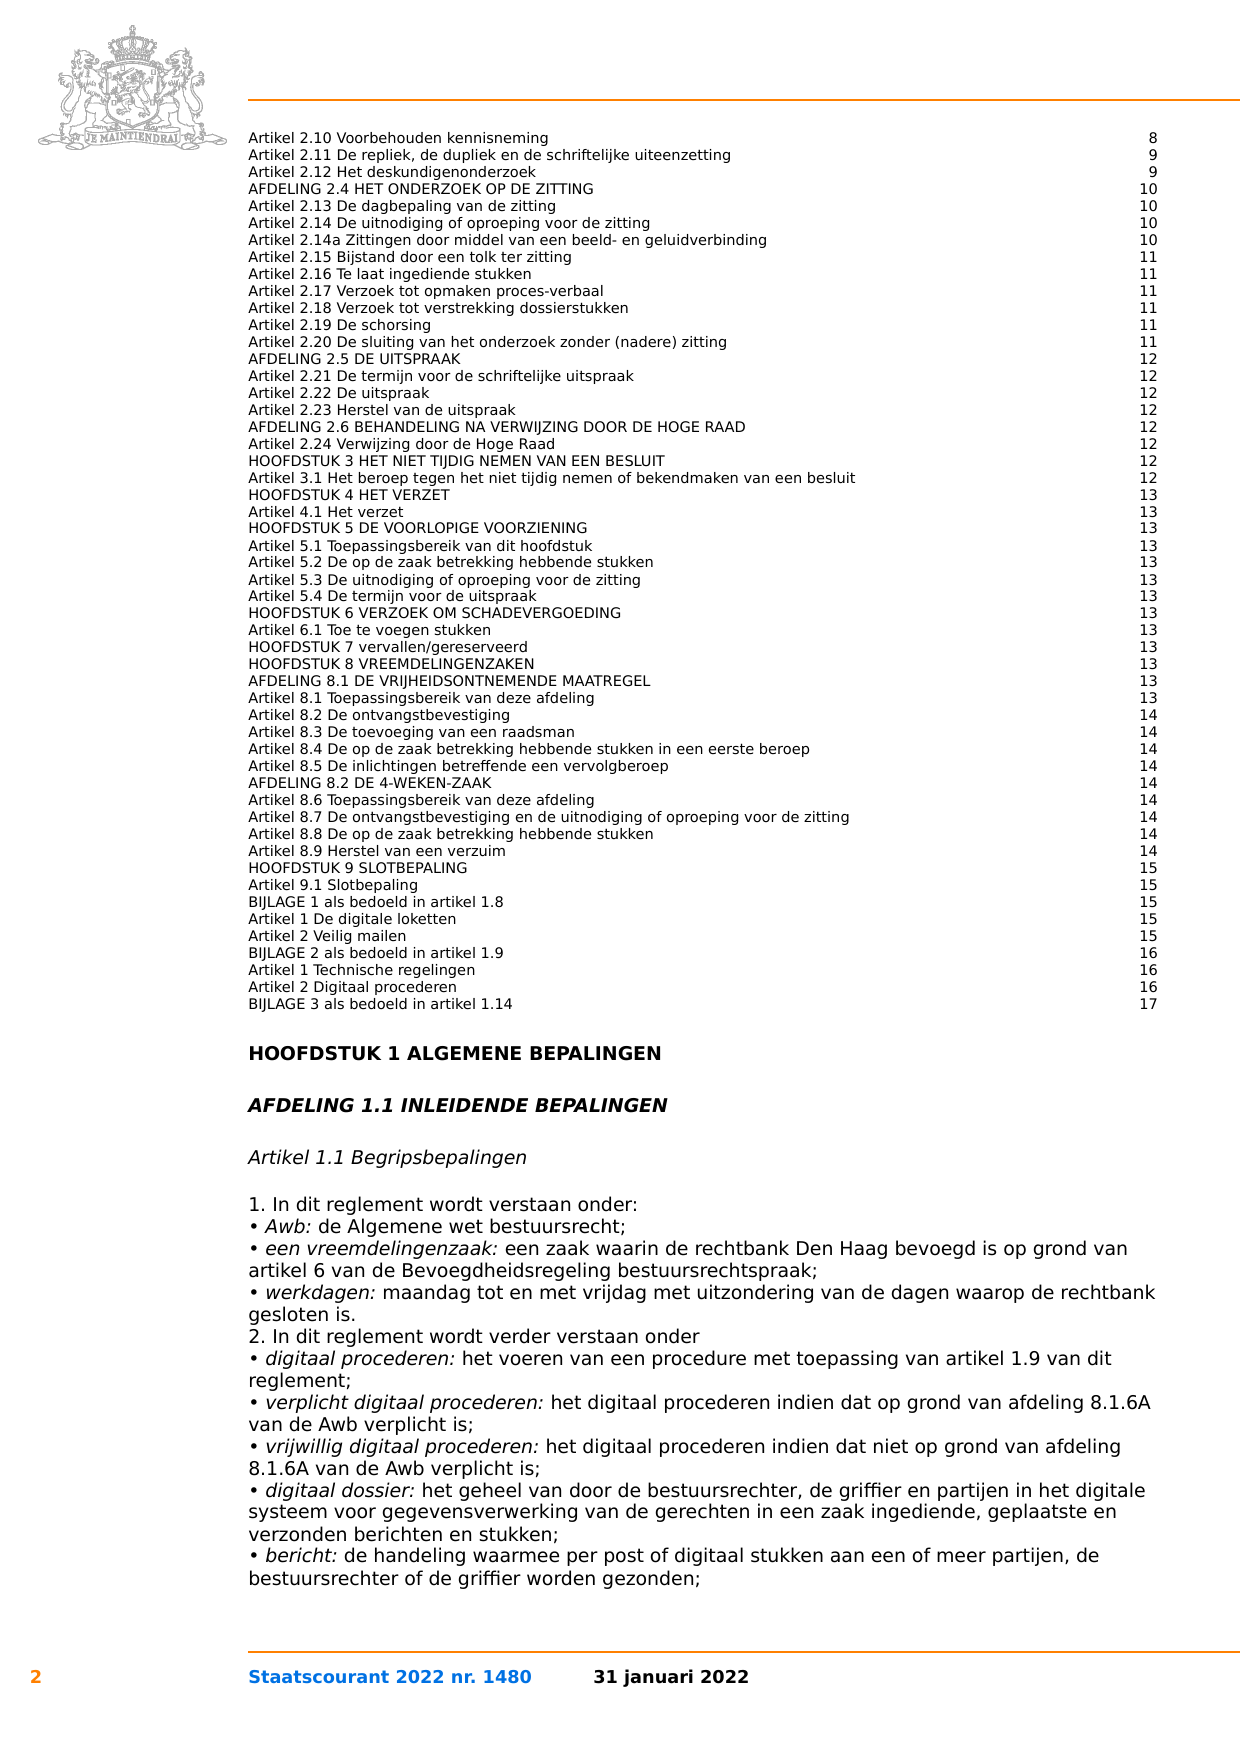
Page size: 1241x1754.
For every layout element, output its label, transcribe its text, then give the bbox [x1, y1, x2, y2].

table_cell HOOFDSTUK 5 DE VOORLOPIGE VOORZIENING [248, 520, 1032, 537]
table_cell AFDELING 8.2 DE 4-WEKEN-ZAAK [248, 775, 1032, 792]
table_cell HOOFDSTUK 9 SLOTBEPALING [248, 860, 1032, 877]
table_cell Artikel 5.1 Toepassingsbereik van dit hoofdstuk [248, 538, 1032, 554]
table_cell BIJLAGE 2 als bedoeld in artikel 1.9 [248, 945, 1032, 962]
table_cell Artikel 8.6 Toepassingsbereik van deze afdeling [248, 792, 1032, 809]
table_cell 14 [1032, 826, 1163, 843]
table_cell 14 [1032, 792, 1163, 809]
table_cell Artikel 2.14 De uitnodiging of oproeping voor de zitting [248, 215, 1032, 232]
table_cell Artikel 3.1 Het beroep tegen het niet tijdig nemen of bekendmaken van een besluit [248, 470, 1032, 486]
table_cell Artikel 9.1 Slotbepaling [248, 877, 1032, 894]
table_cell Artikel 2.22 De uitspraak [248, 385, 1032, 402]
text • digitaal procederen: het voeren van een procedure met toepassing van artikel 1.9 van dit reglement; [248, 1348, 1163, 1392]
table_cell 11 [1032, 300, 1163, 317]
table_cell 12 [1032, 470, 1163, 486]
table_cell Artikel 5.4 De termijn voor de uitspraak [248, 588, 1032, 605]
table_cell 16 [1032, 945, 1163, 962]
table_cell 11 [1032, 317, 1163, 334]
table_cell Artikel 2.19 De schorsing [248, 317, 1032, 334]
table_cell 13 [1032, 554, 1163, 571]
table_cell 14 [1032, 707, 1163, 724]
table_cell 12 [1032, 385, 1163, 402]
table_cell Artikel 2.23 Herstel van de uitspraak [248, 402, 1032, 418]
table_cell Artikel 4.1 Het verzet [248, 504, 1032, 520]
table_cell AFDELING 2.6 BEHANDELING NA VERWIJZING DOOR DE HOGE RAAD [248, 419, 1032, 436]
table_cell Artikel 2.18 Verzoek tot verstrekking dossierstukken [248, 300, 1032, 317]
table_cell 11 [1032, 266, 1163, 283]
table_cell 8 [1032, 130, 1163, 147]
table_cell Artikel 2.17 Verzoek tot opmaken proces-verbaal [248, 283, 1032, 300]
table_cell Artikel 5.3 De uitnodiging of oproeping voor de zitting [248, 571, 1032, 588]
table_cell Artikel 2.13 De dagbepaling van de zitting [248, 198, 1032, 215]
table_cell 12 [1032, 453, 1163, 469]
table_cell 13 [1032, 571, 1163, 588]
table_cell Artikel 1 Technische regelingen [248, 962, 1032, 979]
text • vrijwillig digitaal procederen: het digitaal procederen indien dat niet op grond van afdeling 8.1.6A van de Awb verplicht is; [248, 1436, 1163, 1479]
table_cell Artikel 8.5 De inlichtingen betreffende een vervolgberoep [248, 758, 1032, 775]
table_cell 14 [1032, 775, 1163, 792]
table_cell 13 [1032, 538, 1163, 554]
table_cell 11 [1032, 283, 1163, 300]
table_cell 16 [1032, 979, 1163, 996]
table_cell 14 [1032, 758, 1163, 775]
table_cell 12 [1032, 368, 1163, 384]
text • digitaal dossier: het geheel van door de bestuursrechter, de griffier en partijen in het digitale systeem voor gegevensverwerking van de gerechten in een zaak ingediende, geplaatste en verzonden berichten en stukken; [248, 1479, 1163, 1545]
table_cell 13 [1032, 639, 1163, 656]
table_cell 9 [1032, 147, 1163, 164]
table_cell HOOFDSTUK 3 HET NIET TIJDIG NEMEN VAN EEN BESLUIT [248, 453, 1032, 469]
table_cell Artikel 6.1 Toe te voegen stukken [248, 622, 1032, 639]
table_cell Artikel 2 Veilig mailen [248, 928, 1032, 945]
table_cell 13 [1032, 605, 1163, 622]
picture [38, 25, 227, 150]
table_cell HOOFDSTUK 4 HET VERZET [248, 486, 1032, 503]
table_cell 13 [1032, 486, 1163, 503]
subtitle AFDELING 1.1 INLEIDENDE BEPALINGEN [248, 1095, 1163, 1117]
table_cell 11 [1032, 249, 1163, 266]
table_cell Artikel 2.12 Het deskundigenonderzoek [248, 164, 1032, 181]
table_cell Artikel 2.24 Verwijzing door de Hoge Raad [248, 436, 1032, 452]
table_cell 12 [1032, 419, 1163, 436]
table_cell 14 [1032, 741, 1163, 758]
table_cell 13 [1032, 673, 1163, 690]
table_cell Artikel 2.14a Zittingen door middel van een beeld- en geluidverbinding [248, 232, 1032, 249]
table_cell HOOFDSTUK 6 VERZOEK OM SCHADEVERGOEDING [248, 605, 1032, 622]
subtitle Artikel 1.1 Begripsbepalingen [248, 1147, 1163, 1169]
table_cell 13 [1032, 588, 1163, 605]
table_cell 15 [1032, 894, 1163, 911]
table_cell 13 [1032, 690, 1163, 707]
text 1. In dit reglement wordt verstaan onder: [248, 1194, 1163, 1216]
table_cell 15 [1032, 860, 1163, 877]
table_cell 15 [1032, 911, 1163, 928]
table_cell BIJLAGE 3 als bedoeld in artikel 1.14 [248, 996, 1032, 1013]
table_cell Artikel 8.7 De ontvangstbevestiging en de uitnodiging of oproeping voor de zitting [248, 809, 1032, 826]
table_cell 14 [1032, 843, 1163, 860]
table_cell 10 [1032, 198, 1163, 215]
table_cell HOOFDSTUK 8 VREEMDELINGENZAKEN [248, 656, 1032, 673]
table_cell Artikel 2.20 De sluiting van het onderzoek zonder (nadere) zitting [248, 334, 1032, 351]
table_cell Artikel 2.10 Voorbehouden kennisneming [248, 130, 1032, 147]
table_cell BIJLAGE 1 als bedoeld in artikel 1.8 [248, 894, 1032, 911]
table_cell 13 [1032, 504, 1163, 520]
table_cell 15 [1032, 928, 1163, 945]
table_cell 12 [1032, 351, 1163, 368]
table_cell Artikel 8.4 De op de zaak betrekking hebbende stukken in een eerste beroep [248, 741, 1032, 758]
text • werkdagen: maandag tot en met vrijdag met uitzondering van de dagen waarop de rechtbank gesloten is. [248, 1282, 1163, 1326]
table_cell 10 [1032, 232, 1163, 249]
table_cell Artikel 8.2 De ontvangstbevestiging [248, 707, 1032, 724]
text • verplicht digitaal procederen: het digitaal procederen indien dat op grond van afdeling 8.1.6A van de Awb verplicht is; [248, 1392, 1163, 1436]
subtitle HOOFDSTUK 1 ALGEMENE BEPALINGEN [248, 1043, 1163, 1065]
table_cell AFDELING 2.4 HET ONDERZOEK OP DE ZITTING [248, 181, 1032, 198]
table_cell Artikel 1 De digitale loketten [248, 911, 1032, 928]
table_cell HOOFDSTUK 7 vervallen/gereserveerd [248, 639, 1032, 656]
table_cell Artikel 2.16 Te laat ingediende stukken [248, 266, 1032, 283]
table_cell 11 [1032, 334, 1163, 351]
table_cell AFDELING 2.5 DE UITSPRAAK [248, 351, 1032, 368]
table_cell Artikel 8.8 De op de zaak betrekking hebbende stukken [248, 826, 1032, 843]
table_cell 16 [1032, 962, 1163, 979]
table_cell 10 [1032, 181, 1163, 198]
table_cell Artikel 8.9 Herstel van een verzuim [248, 843, 1032, 860]
table_cell 14 [1032, 809, 1163, 826]
table_cell Artikel 2 Digitaal procederen [248, 979, 1032, 996]
table_cell 13 [1032, 520, 1163, 537]
table_cell 14 [1032, 724, 1163, 741]
table_cell 12 [1032, 402, 1163, 418]
text • een vreemdelingenzaak: een zaak waarin de rechtbank Den Haag bevoegd is op grond van artikel 6 van de Bevoegdheidsregeling bestuursrechtspraak; [248, 1238, 1163, 1282]
table_cell 9 [1032, 164, 1163, 181]
table_cell AFDELING 8.1 DE VRIJHEIDSONTNEMENDE MAATREGEL [248, 673, 1032, 690]
table_cell 13 [1032, 656, 1163, 673]
table_cell Artikel 2.15 Bijstand door een tolk ter zitting [248, 249, 1032, 266]
table_cell 15 [1032, 877, 1163, 894]
table_cell Artikel 8.1 Toepassingsbereik van deze afdeling [248, 690, 1032, 707]
table_cell Artikel 2.11 De repliek, de dupliek en de schriftelijke uiteenzetting [248, 147, 1032, 164]
table_cell Artikel 8.3 De toevoeging van een raadsman [248, 724, 1032, 741]
text • bericht: de handeling waarmee per post of digitaal stukken aan een of meer partijen, de bestuursrechter of de griffier worden gezonden; [248, 1545, 1163, 1589]
table_cell Artikel 5.2 De op de zaak betrekking hebbende stukken [248, 554, 1032, 571]
text 2. In dit reglement wordt verder verstaan onder [248, 1326, 1163, 1348]
table_cell 13 [1032, 622, 1163, 639]
table_cell 12 [1032, 436, 1163, 452]
table_cell 17 [1032, 996, 1163, 1013]
text • Awb: de Algemene wet bestuursrecht; [248, 1216, 1163, 1238]
table_cell 10 [1032, 215, 1163, 232]
table_cell Artikel 2.21 De termijn voor de schriftelijke uitspraak [248, 368, 1032, 384]
